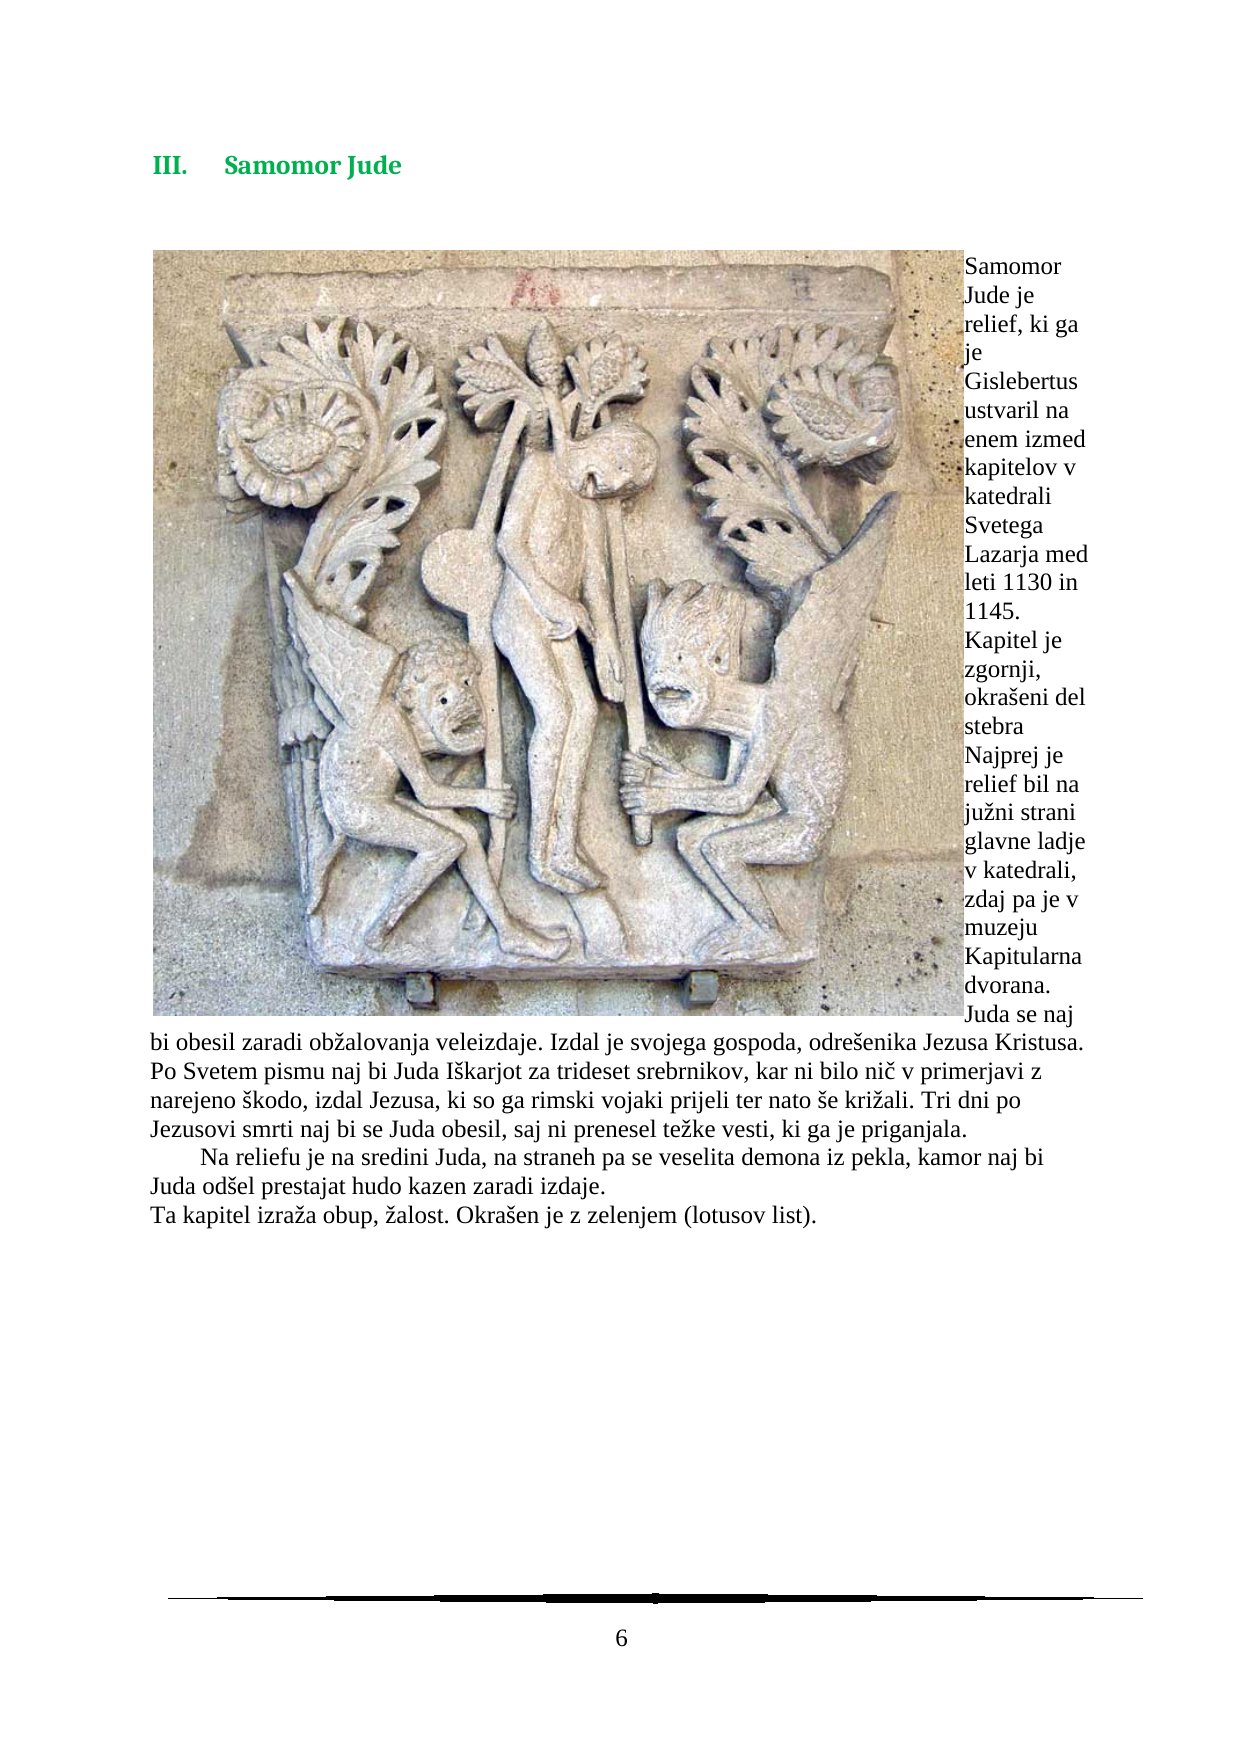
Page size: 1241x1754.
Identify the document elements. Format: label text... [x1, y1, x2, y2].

text Samomor Jude je relief, ki ga je Gislebertus ustvaril na enem izmed kapitelov v katedrali Svetega Lazarja med leti 1130 in 1145. [964, 251, 1093, 625]
text Juda se naj bi obesil zaradi obžalovanja veleizdaje. Izdal je svojega gospoda, odrešenika Jezusa Kristusa. Po Svetem pismu naj bi Juda Iškarjot za trideset srebrnikov, kar ni bilo nič v primerjavi z narejeno škodo, izdal Jezusa, ki so ga rimski vojaki prijeli ter nato še križali. Tri dni po Jezusovi smrti naj bi se Juda obesil, saj ni prenesel težke vesti, ki ga je priganjala. [150, 999, 1093, 1142]
subtitle Samomor Jude [187, 150, 1093, 181]
text Najprej je relief bil na južni strani glavne ladje v katedrali, zdaj pa je v muzeju Kapitularna dvorana. [964, 740, 1093, 999]
picture [153, 250, 964, 1016]
text Na reliefu je na sredini Juda, na straneh pa se veselita demona iz pekla, kamor naj bi Juda odšel prestajat hudo kazen zaradi izdaje. [150, 1142, 1093, 1200]
text Ta kapitel izraža obup, žalost. Okrašen je z zelenjem (lotusov list). [150, 1200, 1093, 1229]
text Kapitel je zgornji, okrašeni del stebra [964, 625, 1093, 740]
